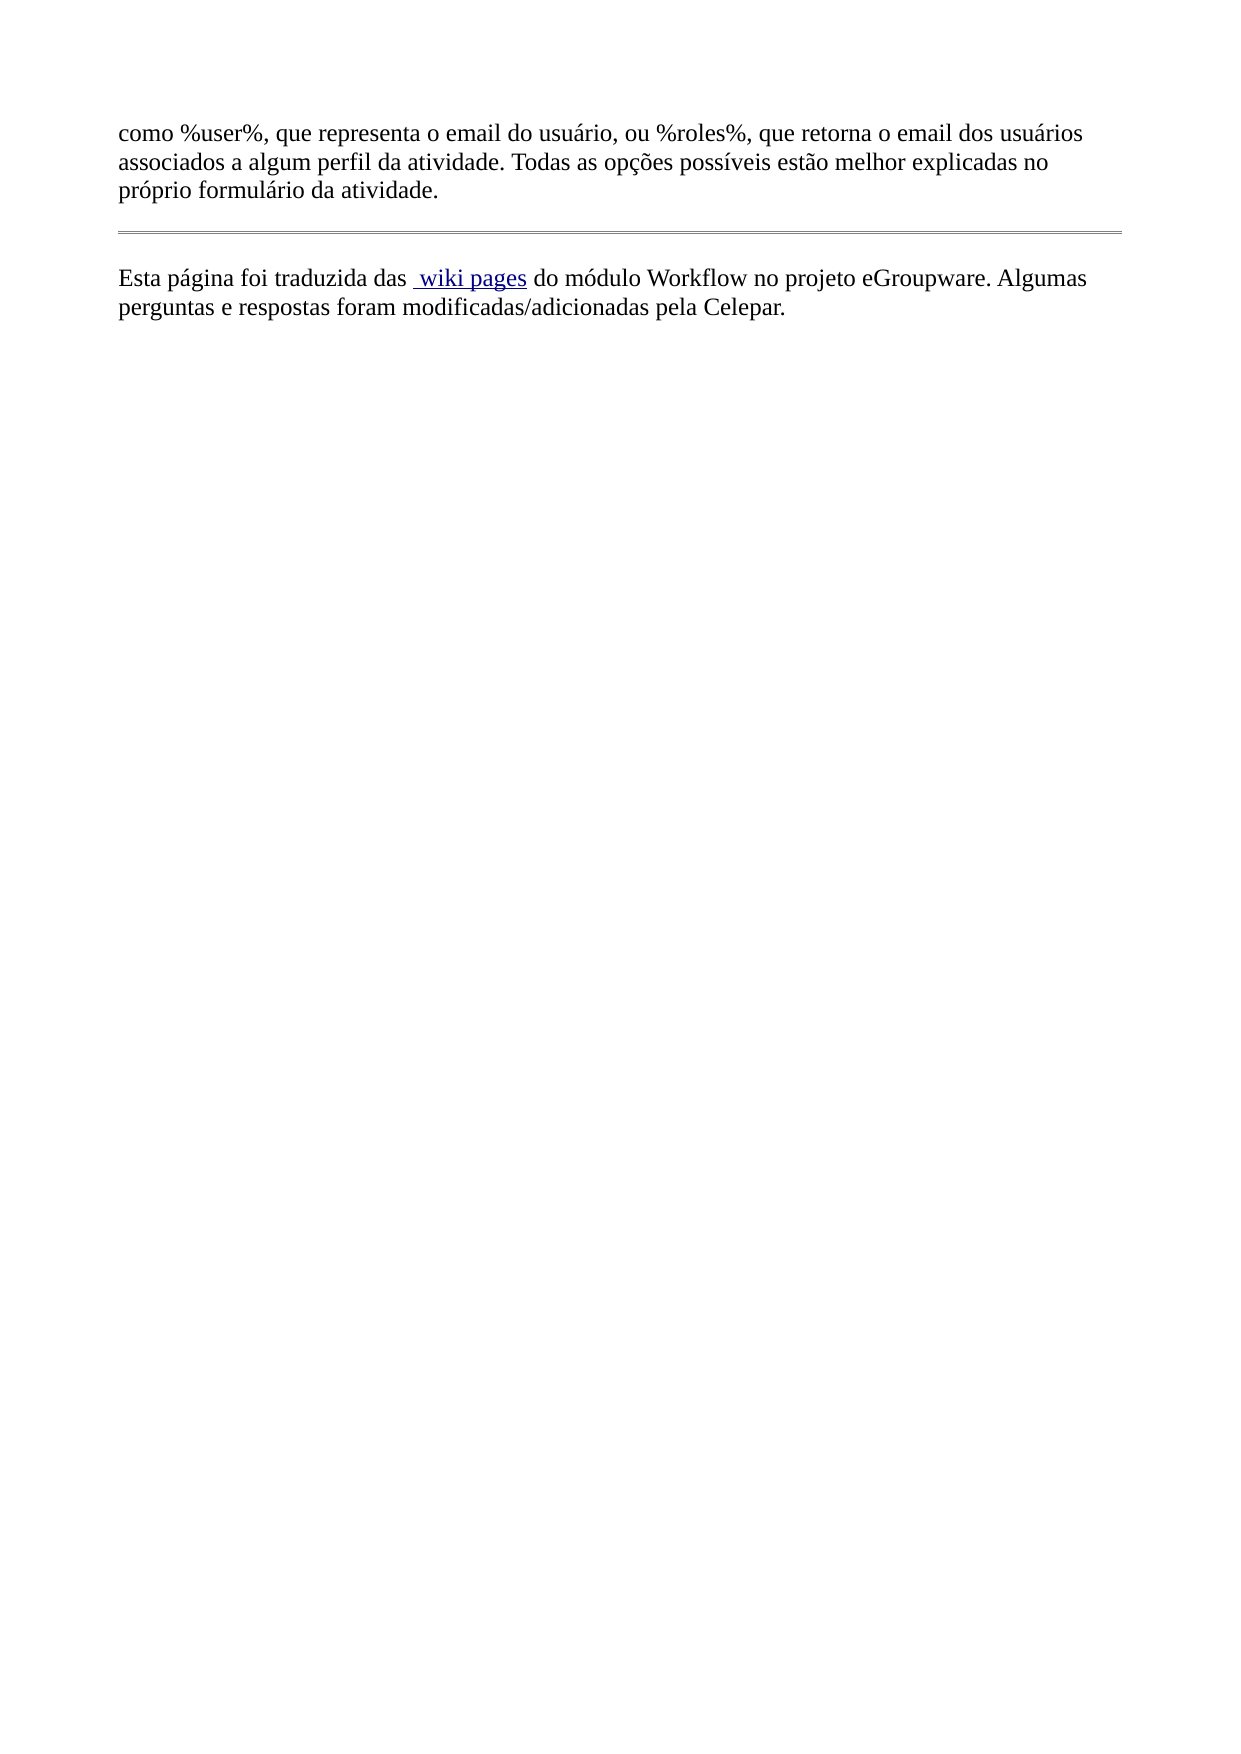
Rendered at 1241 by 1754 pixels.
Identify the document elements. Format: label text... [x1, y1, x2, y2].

text Esta página foi traduzida das wiki pages do módulo Workflow no projeto eGroupware. Algumas perguntas e respostas foram modificadas/adicionadas pela Celepar. [118, 263, 1122, 321]
text como %user%, que representa o email do usuário, ou %roles%, que retorna o email dos usuários associados a algum perfil da atividade. Todas as opções possíveis estão melhor explicadas no próprio formulário da atividade. [118, 118, 1122, 204]
